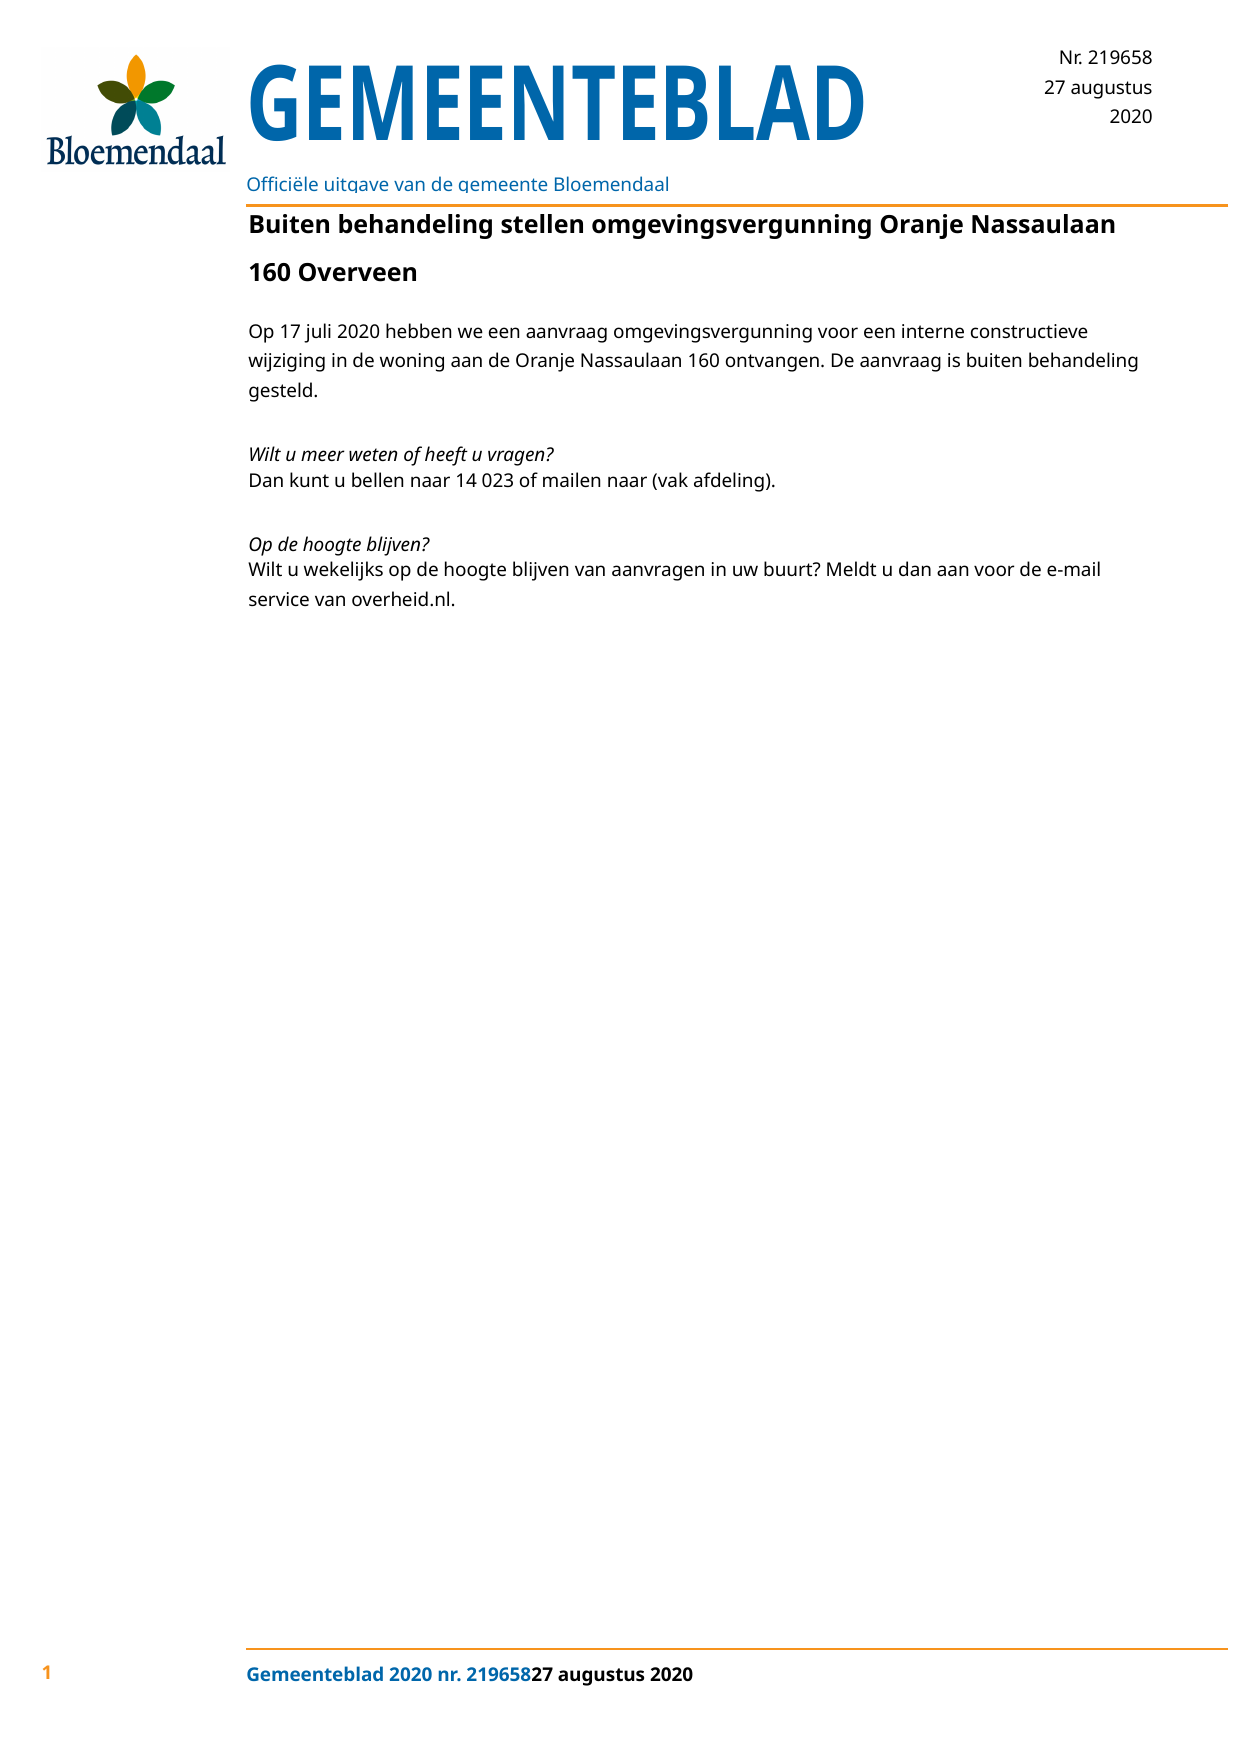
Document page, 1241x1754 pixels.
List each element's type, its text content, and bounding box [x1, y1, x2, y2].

text Dan kunt u bellen naar 14 023 of mailen naar (vak afdeling). [248, 467, 1152, 492]
text Op de hoogte blijven? [248, 531, 1152, 556]
text Buiten behandeling stellen omgevingsvergunning Oranje Nassaulaan 160 Overveen [248, 207, 1152, 288]
text Op 17 juli 2020 hebben we een aanvraag omgevingsvergunning voor een interne constructieve wijziging in de woning aan de Oranje Nassaulaan 160 ontvangen. De aanvraag is buiten behandeling gesteld. [248, 318, 1152, 403]
picture [41, 47, 231, 172]
text Wilt u wekelijks op de hoogte blijven van aanvragen in uw buurt? Meldt u dan aan voor de e-mail service van overheid.nl. [248, 556, 1152, 612]
text Wilt u meer weten of heeft u vragen? [248, 441, 1152, 467]
